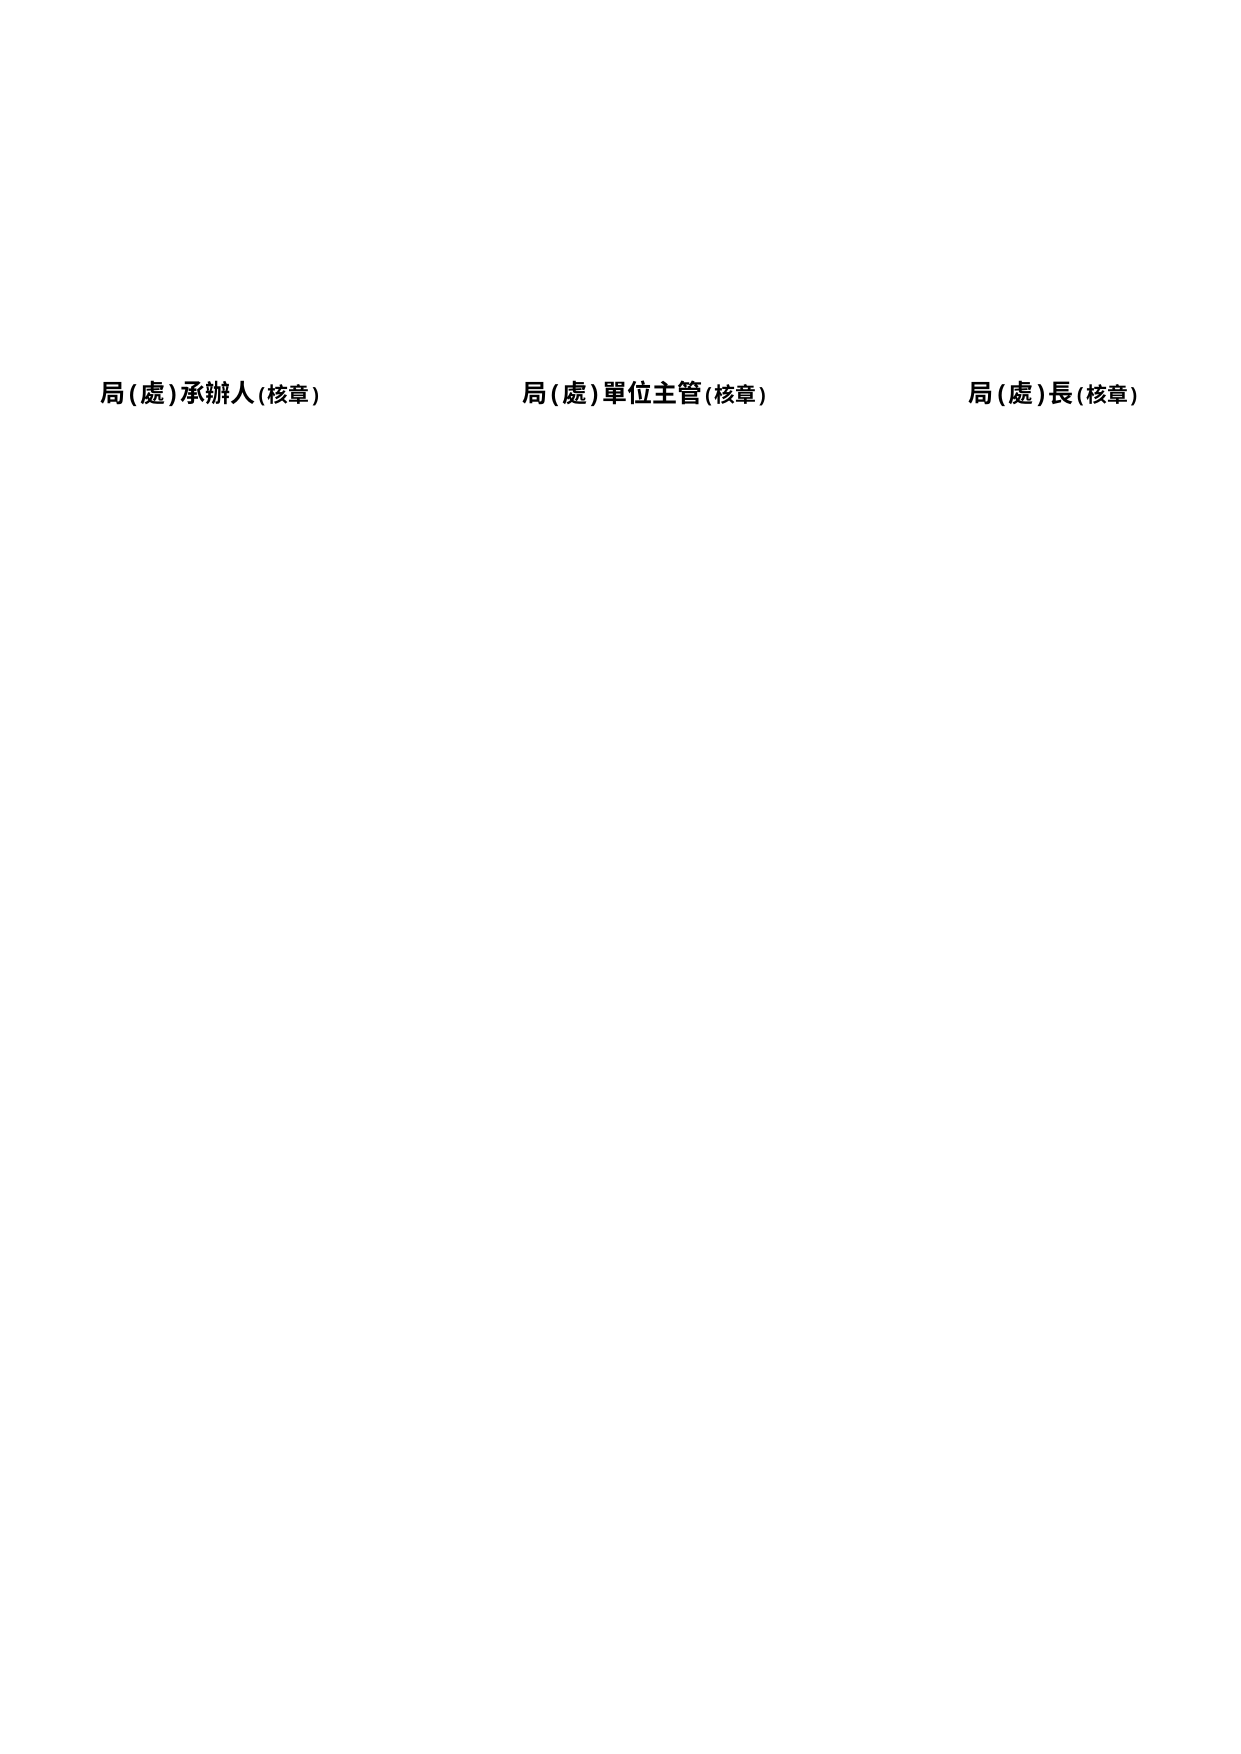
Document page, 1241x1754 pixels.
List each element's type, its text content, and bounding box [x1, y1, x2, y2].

text 局(處)承辦人(核章) 局(處)單位主管(核章) 局(處)長(核章) [89, 350, 1152, 413]
